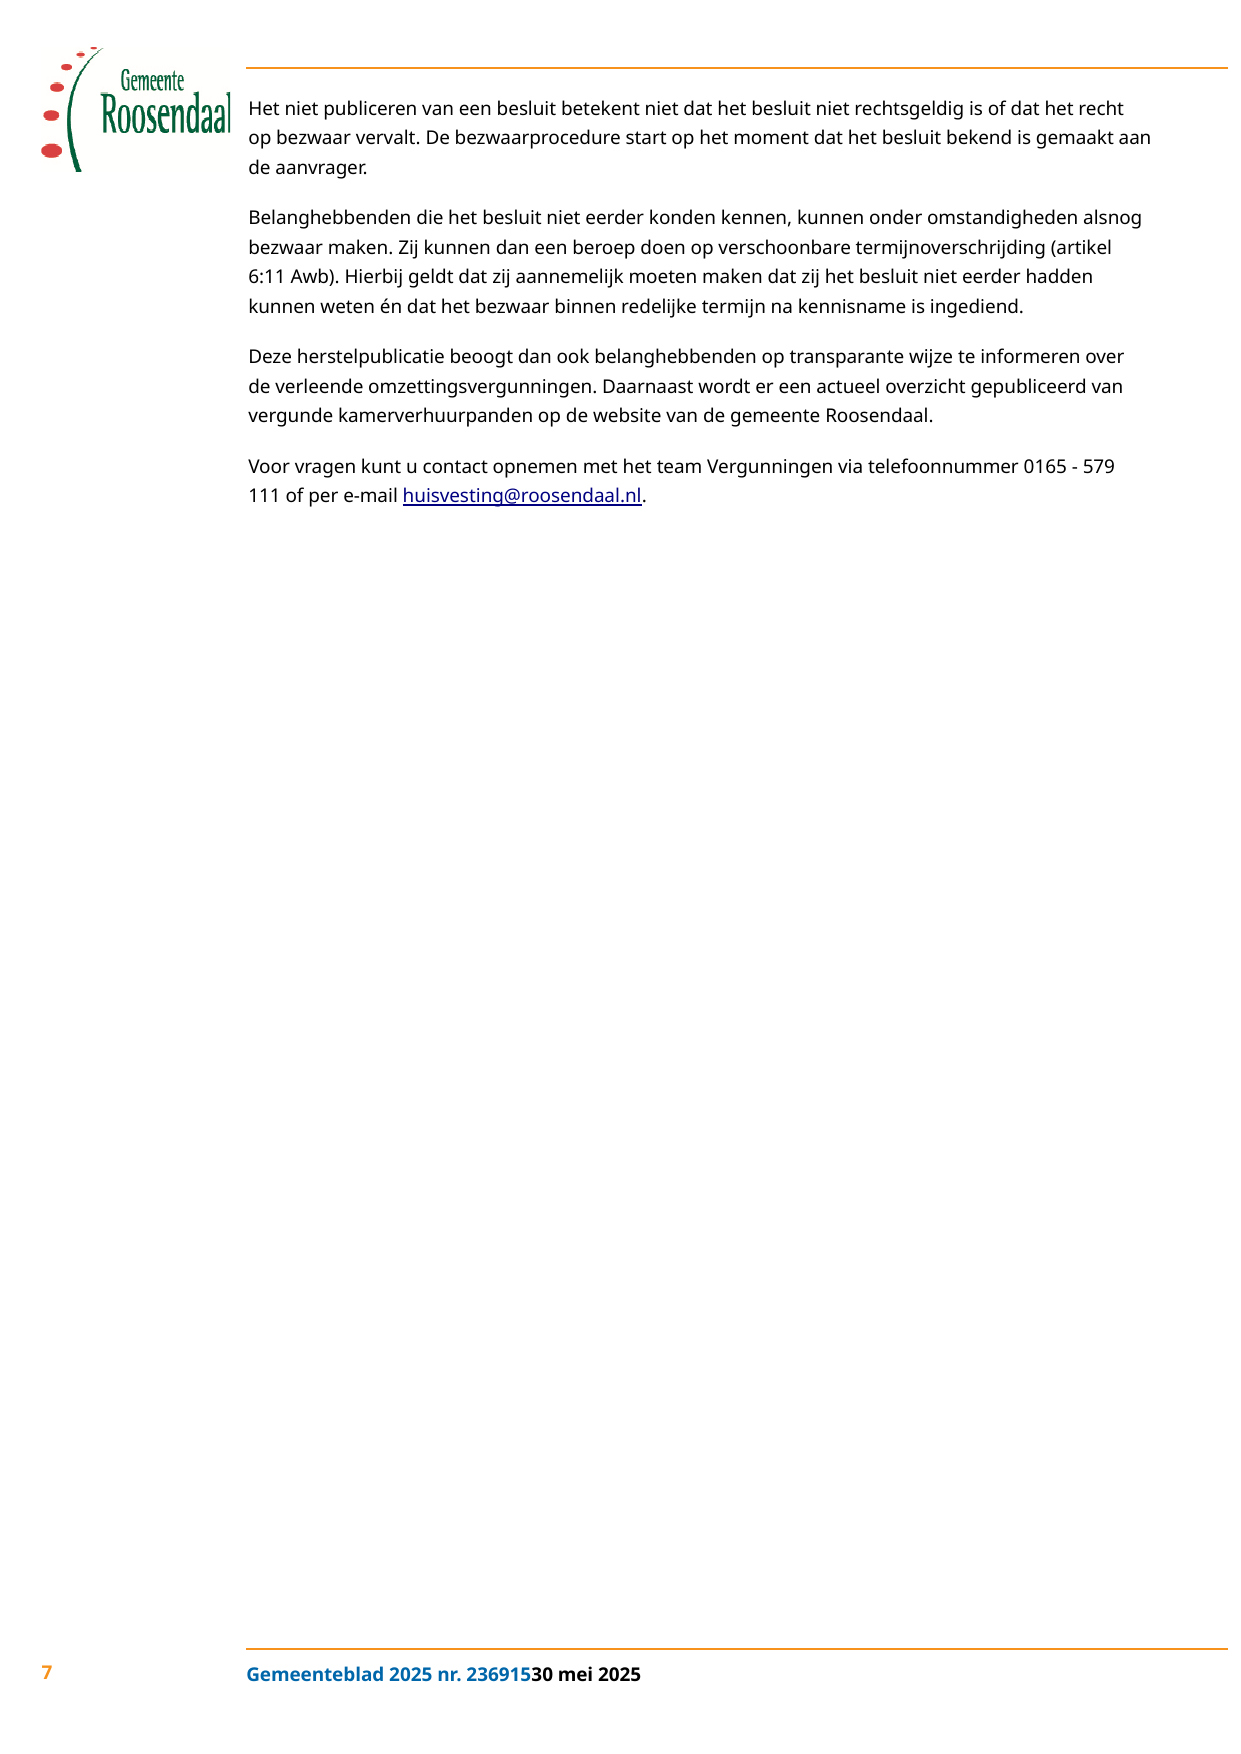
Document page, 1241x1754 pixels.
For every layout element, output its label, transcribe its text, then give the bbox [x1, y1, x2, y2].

text Belanghebbenden die het besluit niet eerder konden kennen, kunnen onder omstandigheden alsnog bezwaar maken. Zij kunnen dan een beroep doen op verschoonbare termijnoverschrijding (artikel 6:11 Awb). Hierbij geldt dat zij aannemelijk moeten maken dat zij het besluit niet eerder hadden kunnen weten én dat het bezwaar binnen redelijke termijn na kennisname is ingediend. [248, 204, 1152, 319]
text Voor vragen kunt u contact opnemen met het team Vergunningen via telefoonnummer 0165 - 579 111 of per e-mail huisvesting@roosendaal.nl. [248, 453, 1152, 508]
text Het niet publiceren van een besluit betekent niet dat het besluit niet rechtsgeldig is of dat het recht op bezwaar vervalt. De bezwaarprocedure start op het moment dat het besluit bekend is gemaakt aan de aanvrager. [248, 95, 1152, 180]
picture [41, 47, 231, 172]
text Deze herstelpublicatie beoogt dan ook belanghebbenden op transparante wijze te informeren over de verleende omzettingsvergunningen. Daarnaast wordt er een actueel overzicht gepubliceerd van vergunde kamerverhuurpanden op de website van de gemeente Roosendaal. [248, 343, 1152, 428]
